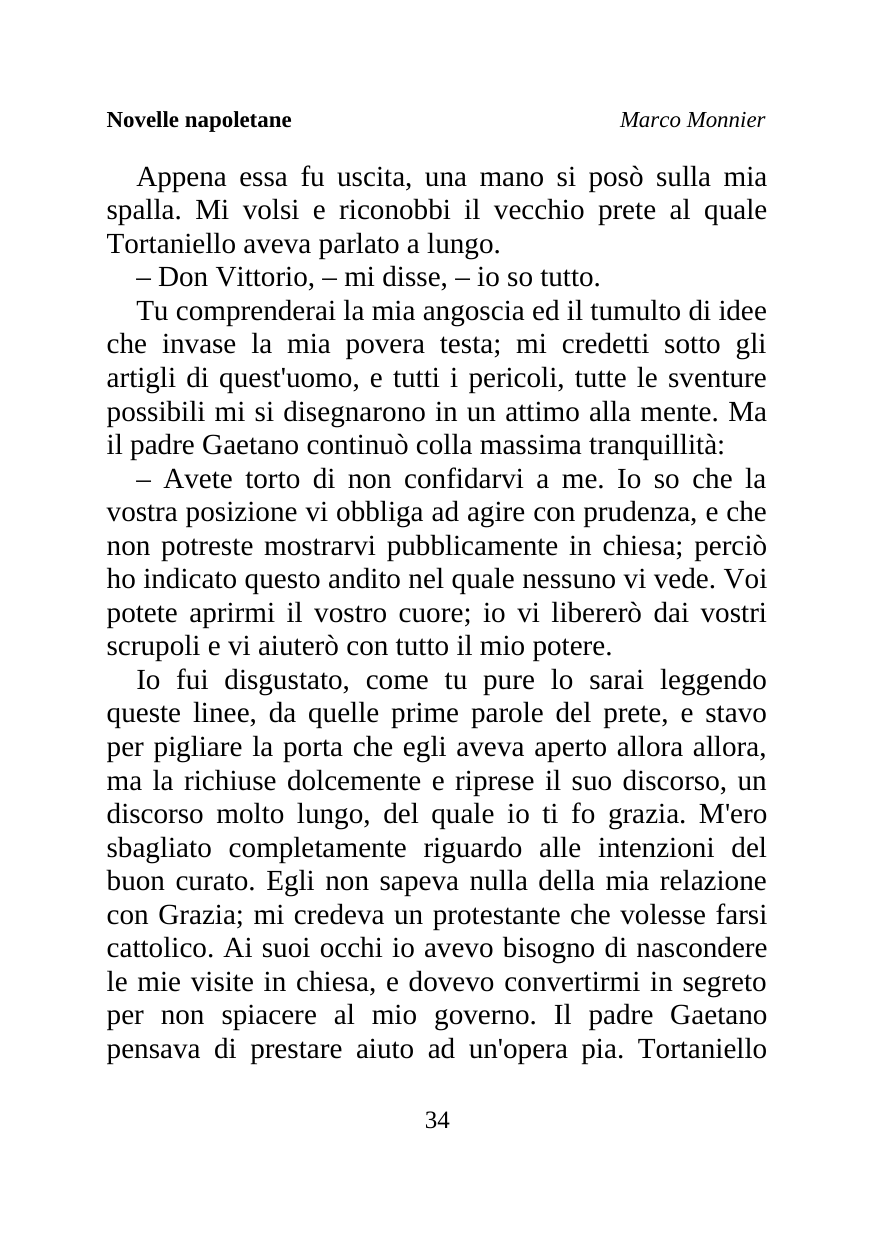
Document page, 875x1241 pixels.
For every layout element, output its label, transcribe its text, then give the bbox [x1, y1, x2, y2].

text – Avete torto di non confidarvi a me. Io so che la vostra posizione vi obbliga ad agire con prudenza, e che non potreste mostrarvi pubblicamente in chiesa; perciò ho indicato questo andito nel quale nessuno vi vede. Voi potete aprirmi il vostro cuore; io vi libererò dai vostri scrupoli e vi aiuterò con tutto il mio potere. [106, 461, 768, 662]
text Appena essa fu uscita, una mano si posò sulla mia spalla. Mi volsi e riconobbi il vecchio prete al quale Tortaniello aveva parlato a lungo. [106, 159, 768, 259]
text Io fui disgustato, come tu pure lo sarai leggendo queste linee, da quelle prime parole del prete, e stavo per pigliare la porta che egli aveva aperto allora allora, ma la richiuse dolcemente e riprese il suo discorso, un discorso molto lungo, del quale io ti fo grazia. M'ero sbagliato completamente riguardo alle intenzioni del buon curato. Egli non sapeva nulla della mia relazione con Grazia; mi credeva un protestante che volesse farsi cattolico. Ai suoi occhi io avevo bisogno di nascondere le mie visite in chiesa, e dovevo convertirmi in segreto per non spiacere al mio governo. Il padre Gaetano pensava di prestare aiuto ad un'opera pia. Tortaniello [106, 662, 768, 1064]
text – Don Vittorio, – mi disse, – io so tutto. [106, 259, 768, 293]
text Tu comprenderai la mia angoscia ed il tumulto di idee che invase la mia povera testa; mi credetti sotto gli artigli di quest'uomo, e tutti i pericoli, tutte le sventure possibili mi si disegnarono in un attimo alla mente. Ma il padre Gaetano continuò colla massima tranquillità: [106, 293, 768, 461]
